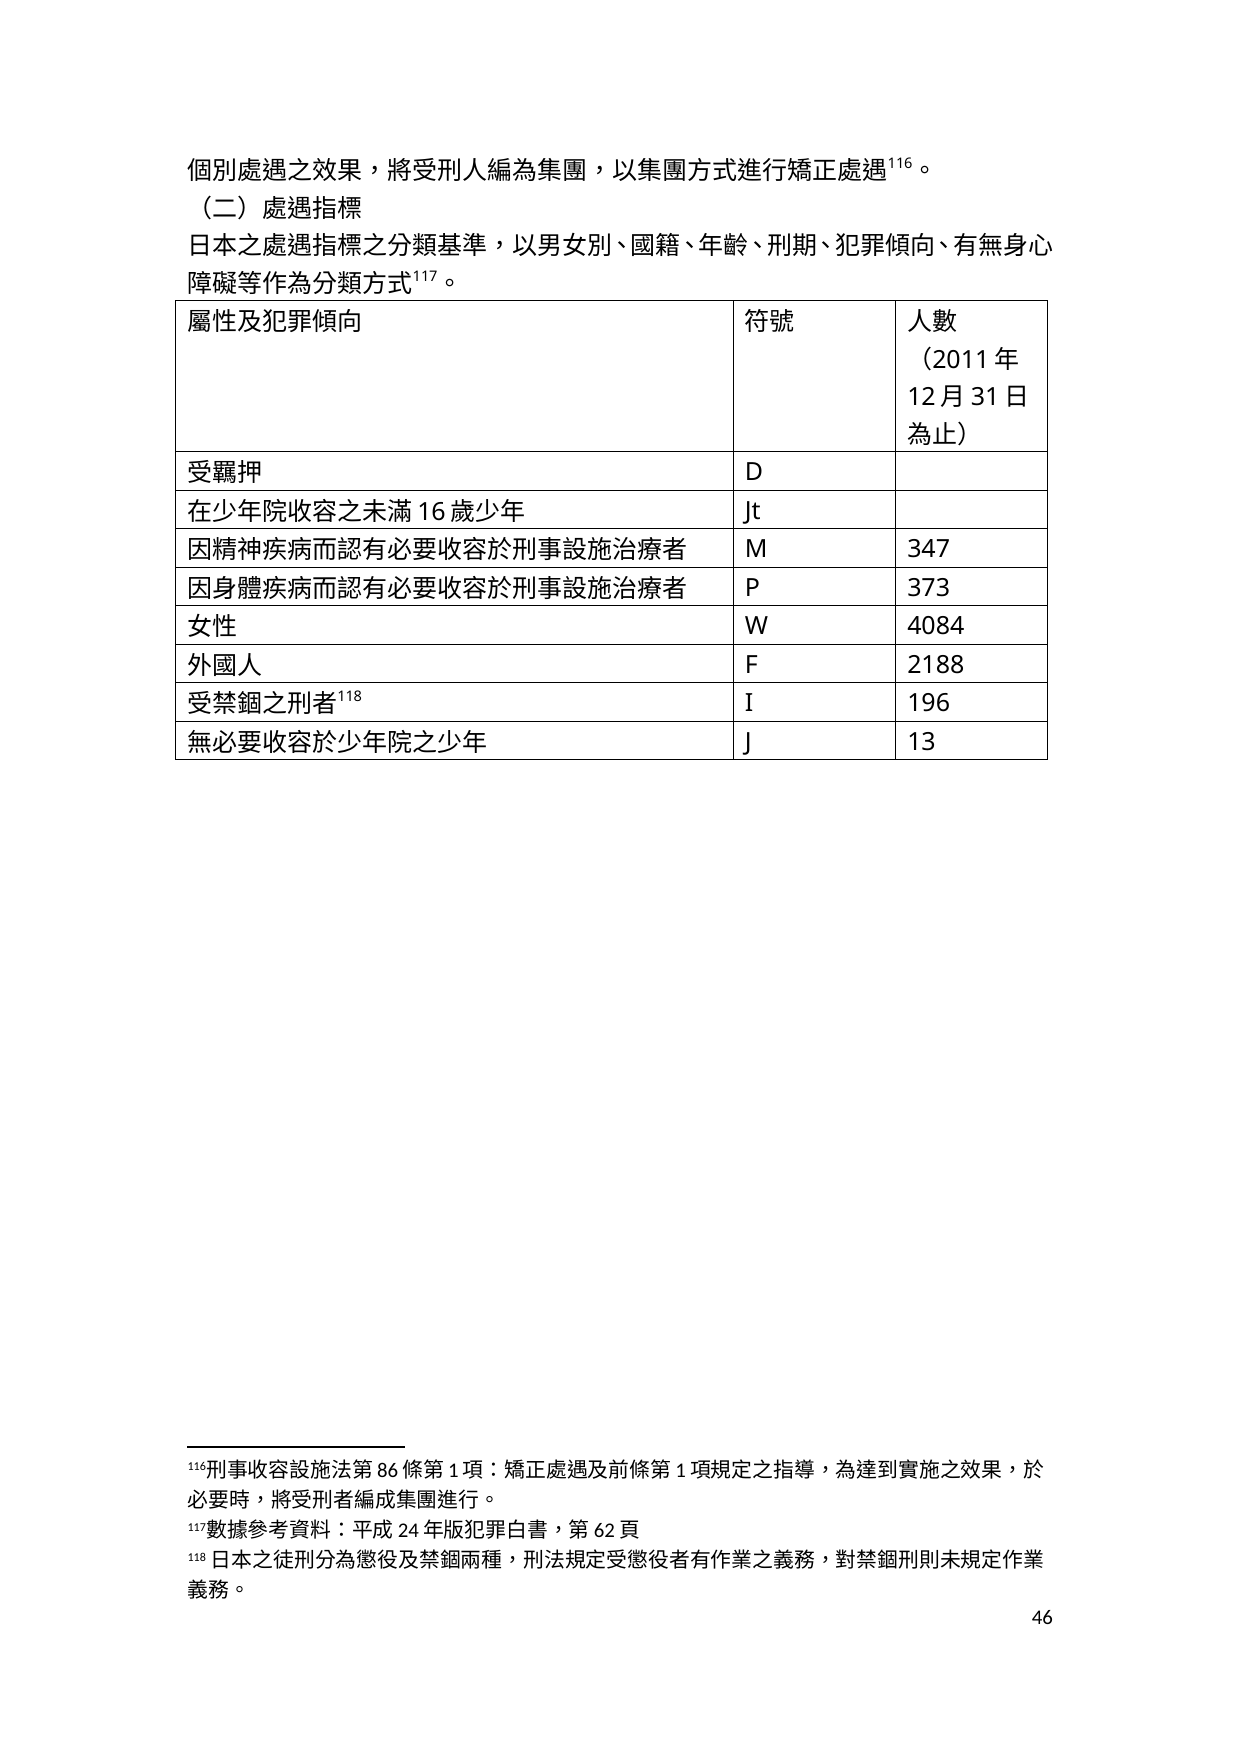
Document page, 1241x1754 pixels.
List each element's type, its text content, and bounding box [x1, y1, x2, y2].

text （二）處遇指標 [187, 187, 1053, 225]
table_cell [896, 491, 1047, 528]
text 數據參考資料：平成24年版犯罪白書，第62頁 [187, 1513, 1053, 1543]
table_cell 13 [896, 722, 1047, 759]
table_cell W [734, 606, 895, 644]
table_cell F [734, 645, 895, 682]
table_header 符號 [734, 301, 895, 451]
table_cell 因精神疾病而認有必要收容於刑事設施治療者 [176, 529, 733, 567]
table_cell J [734, 722, 895, 759]
table_cell 196 [896, 683, 1047, 721]
table_header 屬性及犯罪傾向 [176, 301, 733, 451]
table_cell Jt [734, 491, 895, 528]
table_cell I [734, 683, 895, 721]
table_cell 受禁錮之刑者 [176, 683, 733, 721]
table_cell D [734, 452, 895, 489]
table_cell 373 [896, 568, 1047, 605]
table_cell [896, 452, 1047, 489]
table_cell 2188 [896, 645, 1047, 682]
table_cell 外國人 [176, 645, 733, 682]
text 日本法務省原於1948年頒佈「受刑者分類調查要綱」，以受刑人之年齡、性別、刑期等作為分類之基準，嗣於1972年改定為「受刑者分類規程」，嗣後隨「刑事收容設施及被收容人處遇法」頒佈，於2006年由法務省另定「受刑者處遇調查之訓令」（受刑者の処遇調査に関する訓令）、「受刑者處遇要領之訓令」（受刑者の処遇要領に関する訓令），並廢除原有之「受刑者分類規程」。上開訓令規定進行分類調查之方式，由刑事設施以科學方式調查受刑人之基本資料，調查時應使用醫學、心理學、教育學、社會學及其他專門知識，以面談、診療、檢查、心理諮詢等方式進行，以擬定處遇方法。調查分為刑之執行開始時調查及再調查二種，刑之執行開始時調查，是在刑期開始執行後進行，主要目的是為完成受刑人之處遇方法（日本稱為「處遇要領」），調查之項目包括精神狀況、身體狀況、生活教育及職業經歷、有無加入犯罪組織或其他反社會團體、前科經歷及犯罪之特徵、家族成員及生活環境、適合之職業及志向、將來之生活規劃、其他處遇上之參考事項，以上調查應於執行開始起二個月內完成，依照分類調查之結果，將受刑人移至適當之刑事設施，並決定其於設施內之居室種類及處遇方法。在上開調查終結後，約每六個月會再進行「再調查」，用以判斷是否需改變處遇之方法，刑期在十年以上者則每一年進行一次再調查，另外在考慮進行特殊處遇之情形（如移至開放設施、准予外出或外宿等），亦需進行臨時再調查。為達到個別處遇之效果，將受刑人編為集團，以集團方式進行矯正處遇。 [187, 150, 1053, 187]
text 日本之處遇指標之分類基準，以男女別、國籍、年齡、刑期、犯罪傾向、有無身心障礙等作為分類方式。 [187, 225, 1053, 300]
table_cell 因身體疾病而認有必要收容於刑事設施治療者 [176, 568, 733, 605]
table_cell 347 [896, 529, 1047, 567]
table_cell 4084 [896, 606, 1047, 644]
table_cell 在少年院收容之未滿16歲少年 [176, 491, 733, 528]
table_cell 女性 [176, 606, 733, 644]
text 刑事收容設施法第86條第1項：矯正處遇及前條第1項規定之指導，為達到實施之效果，於必要時，將受刑者編成集團進行。 [187, 1453, 1053, 1513]
table_cell M [734, 529, 895, 567]
table_header 人數（2011年12月31日為止） [896, 301, 1047, 451]
table_cell 受羈押 [176, 452, 733, 489]
table_cell 無必要收容於少年院之少年 [176, 722, 733, 759]
table_cell P [734, 568, 895, 605]
